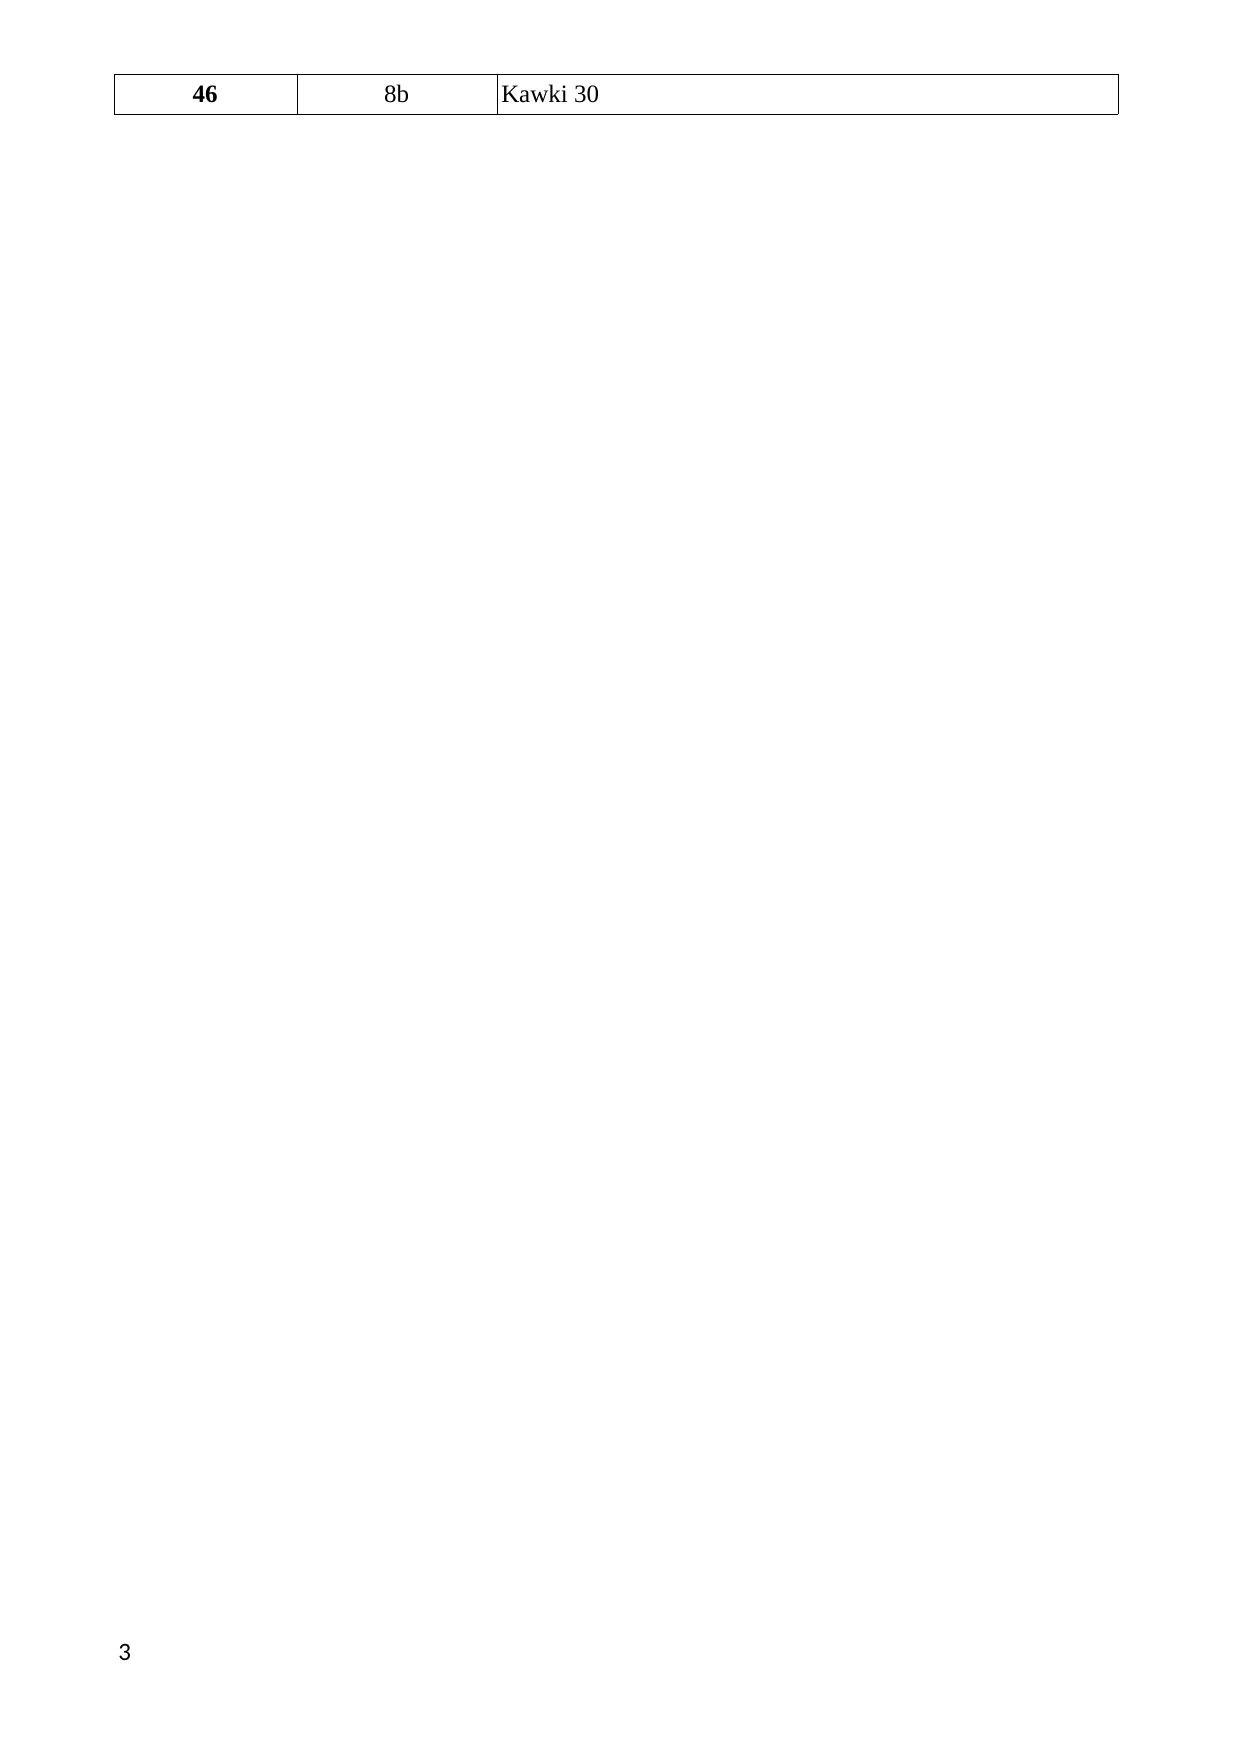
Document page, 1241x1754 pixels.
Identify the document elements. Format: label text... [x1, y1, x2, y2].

table_cell 8b [298, 75, 497, 114]
table_cell 46 [115, 75, 297, 114]
table_cell Kawki 30 [498, 75, 1118, 114]
